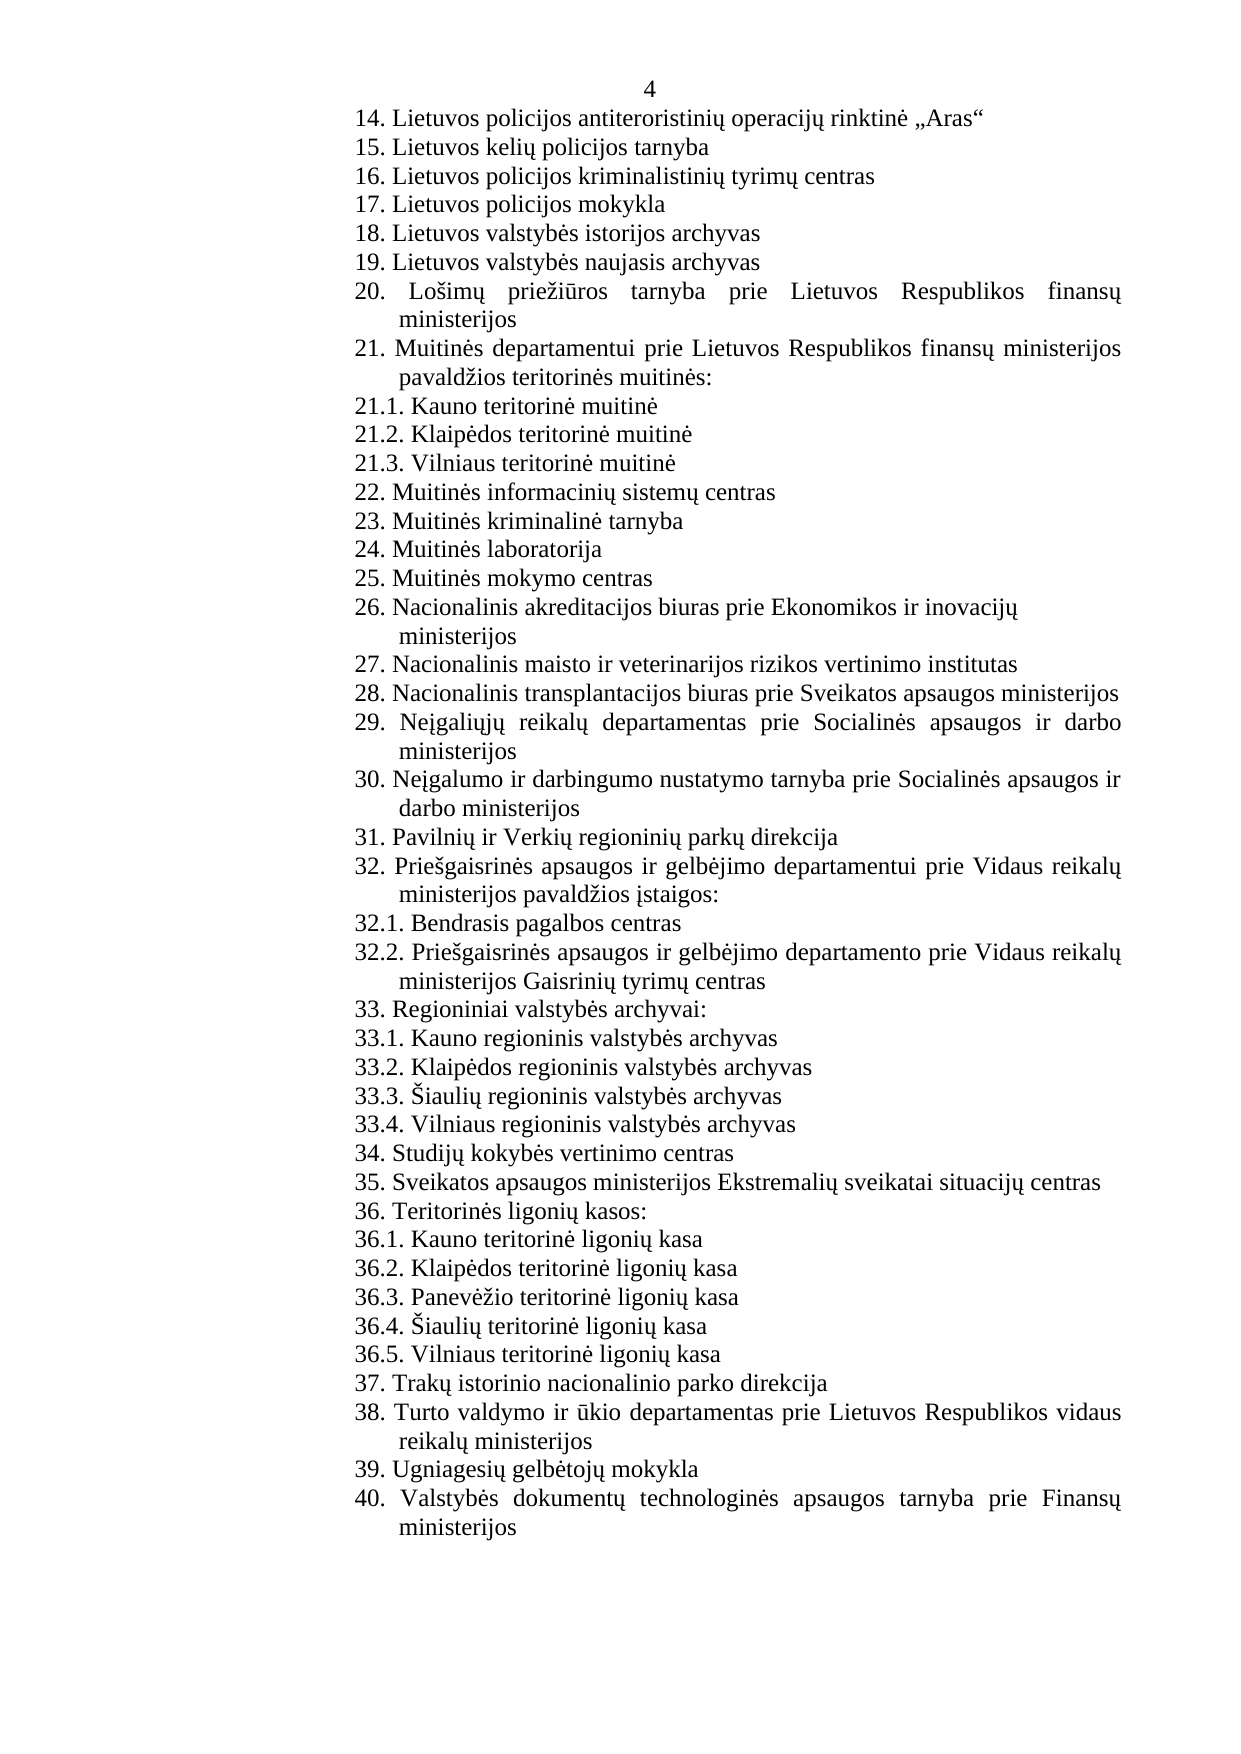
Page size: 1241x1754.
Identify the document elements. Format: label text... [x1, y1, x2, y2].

text 23. Muitinės kriminalinė tarnyba [354, 506, 1122, 534]
text 27. Nacionalinis maisto ir veterinarijos rizikos vertinimo institutas [354, 649, 1122, 678]
text 37. Trakų istorinio nacionalinio parko direkcija [354, 1368, 1122, 1397]
text 21. Muitinės departamentui prie Lietuvos Respublikos finansų ministerijos pavaldžios teritorinės muitinės: [354, 333, 1122, 391]
text 31. Pavilnių ir Verkių regioninių parkų direkcija [354, 822, 1122, 851]
text 16. Lietuvos policijos kriminalistinių tyrimų centras [354, 161, 1122, 189]
text 33.1. Kauno regioninis valstybės archyvas [354, 1023, 1122, 1052]
text 33.3. Šiaulių regioninis valstybės archyvas [354, 1081, 1122, 1109]
text 17. Lietuvos policijos mokykla [354, 189, 1122, 218]
text 15. Lietuvos kelių policijos tarnyba [354, 132, 1122, 161]
text 36.2. Klaipėdos teritorinė ligonių kasa [354, 1253, 1122, 1282]
text 33.4. Vilniaus regioninis valstybės archyvas [354, 1109, 1122, 1138]
text 26. Nacionalinis akreditacijos biuras prie Ekonomikos ir inovacijų ministerijos [354, 592, 1122, 649]
text 29. Neįgaliųjų reikalų departamentas prie Socialinės apsaugos ir darbo ministerijos [354, 707, 1122, 764]
text 30. Neįgalumo ir darbingumo nustatymo tarnyba prie Socialinės apsaugos ir darbo ministerijos [354, 764, 1122, 822]
text 22. Muitinės informacinių sistemų centras [354, 477, 1122, 506]
text 20. Lošimų priežiūros tarnyba prie Lietuvos Respublikos finansų ministerijos [354, 276, 1122, 333]
text 14. Lietuvos policijos antiteroristinių operacijų rinktinė „Aras“ [354, 103, 1122, 132]
text 39. Ugniagesių gelbėtojų mokykla [354, 1454, 1122, 1483]
text 36.5. Vilniaus teritorinė ligonių kasa [354, 1339, 1122, 1368]
text 24. Muitinės laboratorija [354, 534, 1122, 563]
text 36. Teritorinės ligonių kasos: [354, 1196, 1122, 1224]
text 21.3. Vilniaus teritorinė muitinė [354, 448, 1122, 477]
text 32. Priešgaisrinės apsaugos ir gelbėjimo departamentui prie Vidaus reikalų ministerijos pavaldžios įstaigos: [354, 851, 1122, 908]
text 33. Regioniniai valstybės archyvai: [354, 994, 1122, 1023]
text 32.2. Priešgaisrinės apsaugos ir gelbėjimo departamento prie Vidaus reikalų ministerijos Gaisrinių tyrimų centras [354, 937, 1122, 994]
text 34. Studijų kokybės vertinimo centras [354, 1138, 1122, 1167]
text 32.1. Bendrasis pagalbos centras [354, 908, 1122, 937]
text 21.1. Kauno teritorinė muitinė [354, 391, 1122, 419]
text 36.4. Šiaulių teritorinė ligonių kasa [354, 1311, 1122, 1339]
text 18. Lietuvos valstybės istorijos archyvas [354, 218, 1122, 247]
text 19. Lietuvos valstybės naujasis archyvas [354, 247, 1122, 276]
text 38. Turto valdymo ir ūkio departamentas prie Lietuvos Respublikos vidaus reikalų ministerijos [354, 1397, 1122, 1454]
text 21.2. Klaipėdos teritorinė muitinė [354, 419, 1122, 448]
text 35. Sveikatos apsaugos ministerijos Ekstremalių sveikatai situacijų centras [354, 1167, 1122, 1196]
text 36.3. Panevėžio teritorinė ligonių kasa [354, 1282, 1122, 1311]
text 25. Muitinės mokymo centras [354, 563, 1122, 592]
text 33.2. Klaipėdos regioninis valstybės archyvas [354, 1052, 1122, 1081]
text 28. Nacionalinis transplantacijos biuras prie Sveikatos apsaugos ministerijos [354, 678, 1122, 707]
text 36.1. Kauno teritorinė ligonių kasa [354, 1224, 1122, 1253]
text 40. Valstybės dokumentų technologinės apsaugos tarnyba prie Finansų ministerijos [354, 1483, 1122, 1541]
